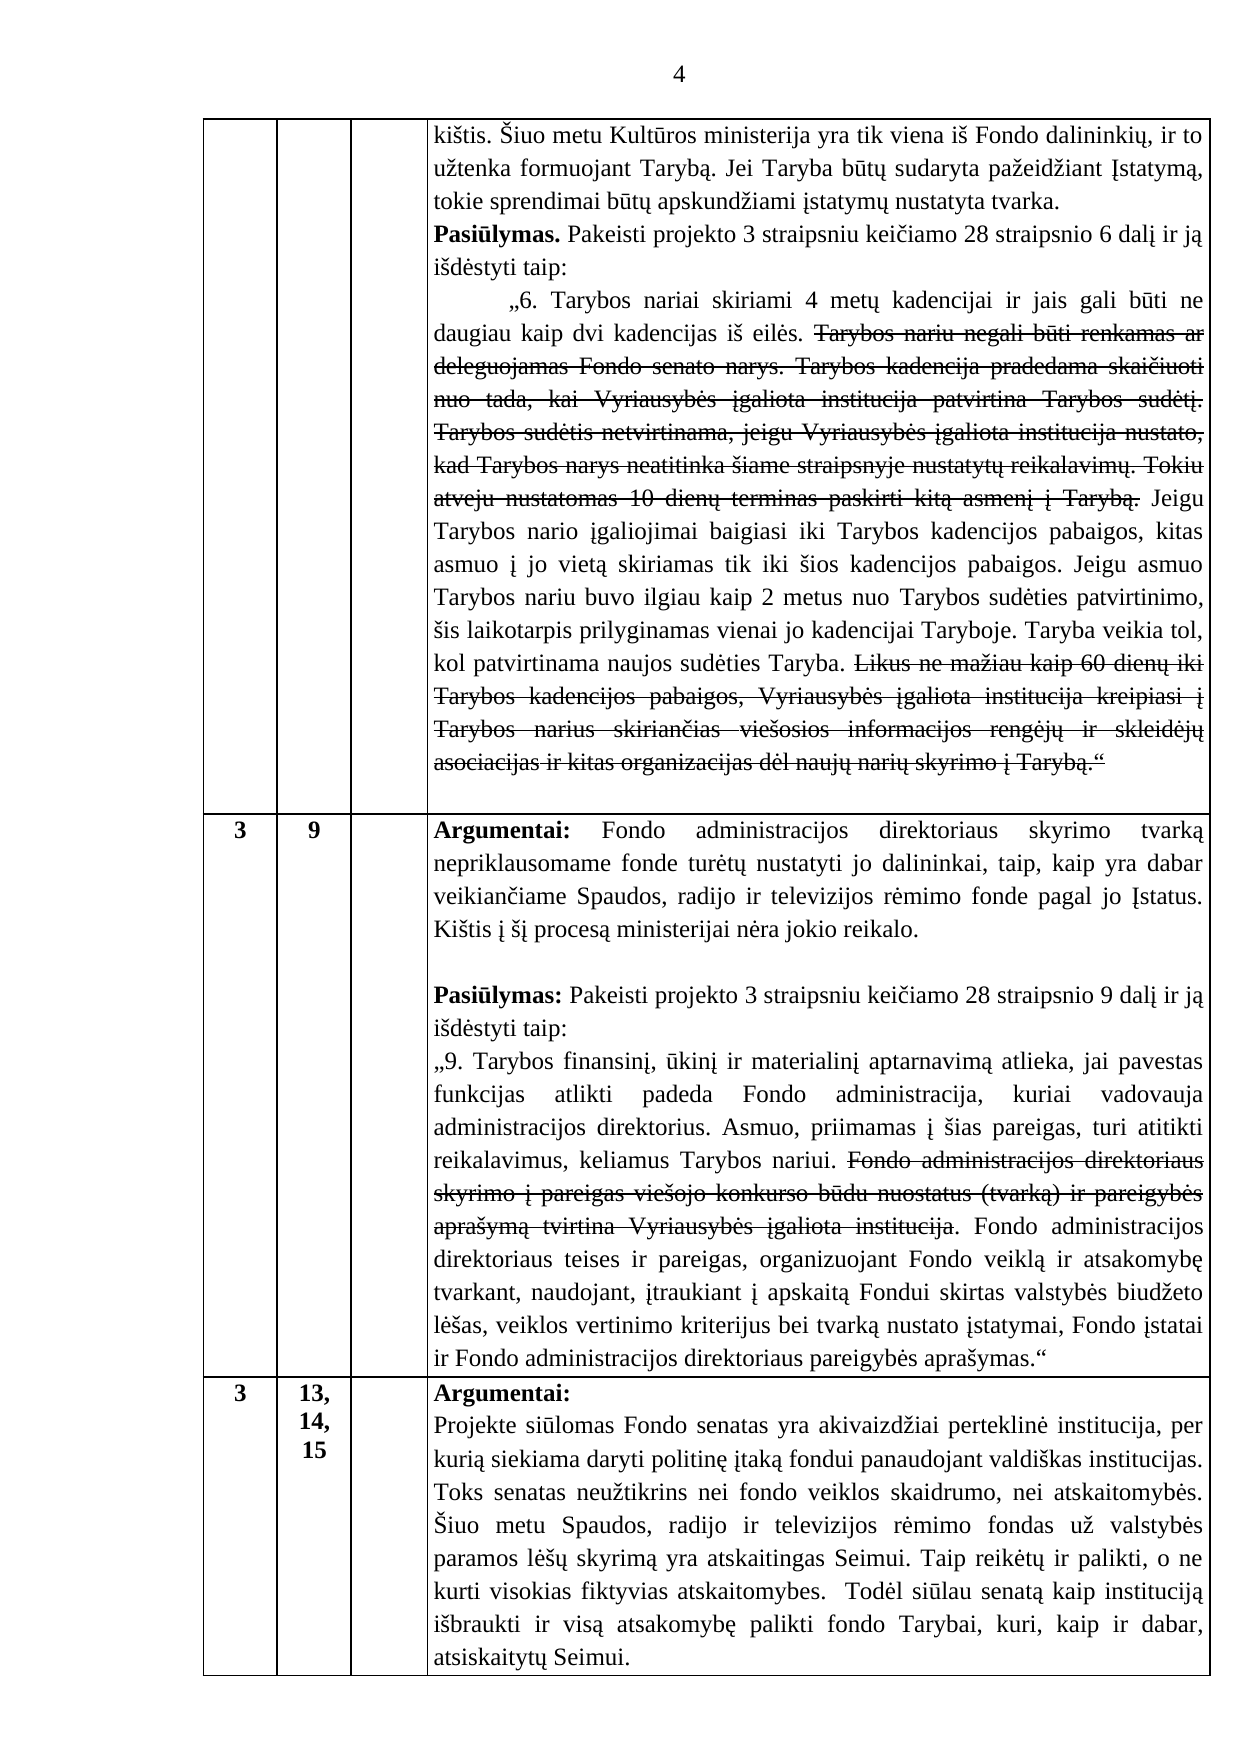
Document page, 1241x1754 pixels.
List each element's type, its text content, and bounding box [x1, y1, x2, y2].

table_cell 3 [204, 815, 276, 1376]
table_cell Argumentai: Fondo administracijos direktoriaus skyrimo tvarką nepriklausomame fonde turėtų nustatyti jo dalininkai, taip, kaip yra dabar veikiančiame Spaudos, radijo ir televizijos rėmimo fonde pagal jo Įstatus. Kištis į šį procesą ministerijai nėra jokio reikalo. Pasiūlymas: Pakeisti projekto 3 straipsniu keičiamo 28 straipsnio 9 dalį ir ją išdėstyti taip: „9. Tarybos finansinį, ūkinį ir materialinį aptarnavimą atlieka, jai pavestas funkcijas atlikti padeda Fondo administracija, kuriai vadovauja administracijos direktorius. Asmuo, priimamas į šias pareigas, turi atitikti reikalavimus, keliamus Tarybos nariui. Fondo administracijos direktoriaus skyrimo į pareigas viešojo konkurso būdu nuostatus (tvarką) ir pareigybės aprašymą tvirtina Vyriausybės įgaliota institucija. Fondo administracijos direktoriaus teises ir pareigas, organizuojant Fondo veiklą ir atsakomybę tvarkant, naudojant, įtraukiant į apskaitą Fondui skirtas valstybės biudžeto lėšas, veiklos vertinimo kriterijus bei tvarką nustato įstatymai, Fondo įstatai ir Fondo administracijos direktoriaus pareigybės aprašymas.“ [428, 815, 1209, 1376]
table_cell [352, 815, 427, 1376]
table_cell [352, 120, 427, 813]
table_cell 13, 14, 15 [278, 1378, 350, 1675]
table_cell 9 [278, 815, 350, 1376]
table_cell [352, 1378, 427, 1675]
table_cell kištis. Šiuo metu Kultūros ministerija yra tik viena iš Fondo dalininkių, ir to užtenka formuojant Tarybą. Jei Taryba būtų sudaryta pažeidžiant Įstatymą, tokie sprendimai būtų apskundžiami įstatymų nustatyta tvarka. Pasiūlymas. Pakeisti projekto 3 straipsniu keičiamo 28 straipsnio 6 dalį ir ją išdėstyti taip: „6. Tarybos nariai skiriami 4 metų kadencijai ir jais gali būti ne daugiau kaip dvi kadencijas iš eilės. Tarybos nariu negali būti renkamas ar deleguojamas Fondo senato narys. Tarybos kadencija pradedama skaičiuoti nuo tada, kai Vyriausybės įgaliota institucija patvirtina Tarybos sudėtį. Tarybos sudėtis netvirtinama, jeigu Vyriausybės įgaliota institucija nustato, kad Tarybos narys neatitinka šiame straipsnyje nustatytų reikalavimų. Tokiu atveju nustatomas 10 dienų terminas paskirti kitą asmenį į Tarybą. Jeigu Tarybos nario įgaliojimai baigiasi iki Tarybos kadencijos pabaigos, kitas asmuo į jo vietą skiriamas tik iki šios kadencijos pabaigos. Jeigu asmuo Tarybos nariu buvo ilgiau kaip 2 metus nuo Tarybos sudėties patvirtinimo, šis laikotarpis prilyginamas vienai jo kadencijai Taryboje. Taryba veikia tol, kol patvirtinama naujos sudėties Taryba. Likus ne mažiau kaip 60 dienų iki Tarybos kadencijos pabaigos, Vyriausybės įgaliota institucija kreipiasi į Tarybos narius skiriančias viešosios informacijos rengėjų ir skleidėjų asociacijas ir kitas organizacijas dėl naujų narių skyrimo į Tarybą.“ [428, 120, 1209, 813]
table_cell Argumentai: Projekte siūlomas Fondo senatas yra akivaizdžiai perteklinė institucija, per kurią siekiama daryti politinę įtaką fondui panaudojant valdiškas institucijas. Toks senatas neužtikrins nei fondo veiklos skaidrumo, nei atskaitomybės. Šiuo metu Spaudos, radijo ir televizijos rėmimo fondas už valstybės paramos lėšų skyrimą yra atskaitingas Seimui. Taip reikėtų ir palikti, o ne kurti visokias fiktyvias atskaitomybes. Todėl siūlau senatą kaip instituciją išbraukti ir visą atsakomybę palikti fondo Tarybai, kuri, kaip ir dabar, atsiskaitytų Seimui. [428, 1378, 1209, 1675]
table_cell [278, 120, 350, 813]
table_cell [204, 120, 276, 813]
table_cell 3 [204, 1378, 276, 1675]
